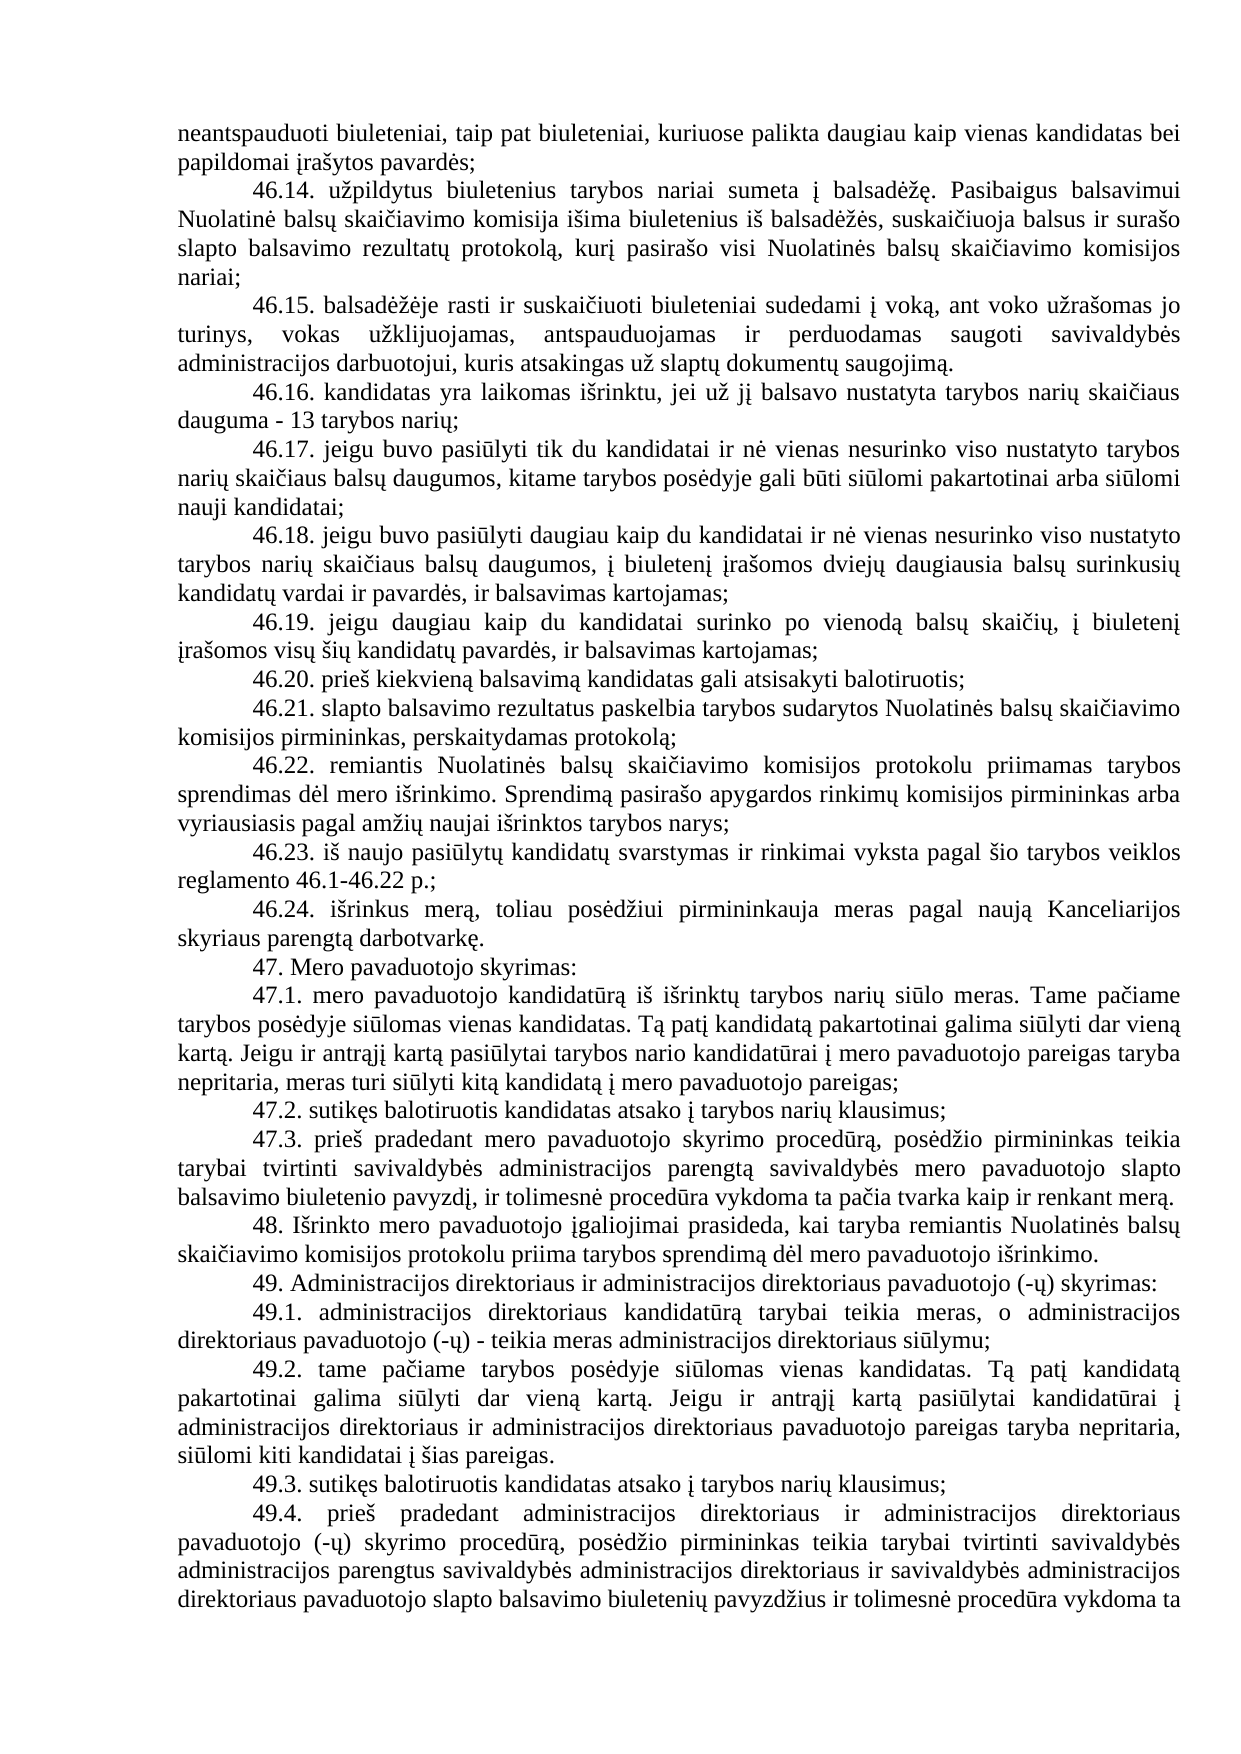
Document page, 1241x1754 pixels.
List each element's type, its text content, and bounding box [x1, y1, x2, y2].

text 46.14. užpildytus biuletenius tarybos nariai sumeta į balsadėžę. Pasibaigus balsavimui Nuolatinė balsų skaičiavimo komisija išima biuletenius iš balsadėžės, suskaičiuoja balsus ir surašo slapto balsavimo rezultatų protokolą, kurį pasirašo visi Nuolatinės balsų skaičiavimo komisijos nariai; [177, 176, 1181, 291]
text 46.24. išrinkus merą, toliau posėdžiui pirmininkauja meras pagal naują Kanceliarijos skyriaus parengtą darbotvarkę. [177, 894, 1181, 952]
text 46.23. iš naujo pasiūlytų kandidatų svarstymas ir rinkimai vyksta pagal šio tarybos veiklos reglamento 46.1-46.22 p.; [177, 837, 1181, 894]
text 47.3. prieš pradedant mero pavaduotojo skyrimo procedūrą, posėdžio pirmininkas teikia tarybai tvirtinti savivaldybės administracijos parengtą savivaldybės mero pavaduotojo slapto balsavimo biuletenio pavyzdį, ir tolimesnė procedūra vykdoma ta pačia tvarka kaip ir renkant merą. [177, 1124, 1181, 1211]
text 49.4. prieš pradedant administracijos direktoriaus ir administracijos direktoriaus pavaduotojo (-ų) skyrimo procedūrą, posėdžio pirmininkas teikia tarybai tvirtinti savivaldybės administracijos parengtus savivaldybės administracijos direktoriaus ir savivaldybės administracijos direktoriaus pavaduotojo slapto balsavimo biuletenių pavyzdžius ir tolimesnė procedūra vykdoma ta [177, 1498, 1181, 1613]
text 47.1. mero pavaduotojo kandidatūrą iš išrinktų tarybos narių siūlo meras. Tame pačiame tarybos posėdyje siūlomas vienas kandidatas. Tą patį kandidatą pakartotinai galima siūlyti dar vieną kartą. Jeigu ir antrąjį kartą pasiūlytai tarybos nario kandidatūrai į mero pavaduotojo pareigas taryba nepritaria, meras turi siūlyti kitą kandidatą į mero pavaduotojo pareigas; [177, 981, 1181, 1096]
text neantspauduoti biuleteniai, taip pat biuleteniai, kuriuose palikta daugiau kaip vienas kandidatas bei papildomai įrašytos pavardės; [177, 118, 1181, 176]
text 46.15. balsadėžėje rasti ir suskaičiuoti biuleteniai sudedami į voką, ant voko užrašomas jo turinys, vokas užklijuojamas, antspauduojamas ir perduodamas saugoti savivaldybės administracijos darbuotojui, kuris atsakingas už slaptų dokumentų saugojimą. [177, 291, 1181, 377]
text 46.17. jeigu buvo pasiūlyti tik du kandidatai ir nė vienas nesurinko viso nustatyto tarybos narių skaičiaus balsų daugumos, kitame tarybos posėdyje gali būti siūlomi pakartotinai arba siūlomi nauji kandidatai; [177, 434, 1181, 521]
text 49. Administracijos direktoriaus ir administracijos direktoriaus pavaduotojo (-ų) skyrimas: [177, 1268, 1181, 1297]
text 46.20. prieš kiekvieną balsavimą kandidatas gali atsisakyti balotiruotis; [177, 664, 1181, 693]
text 46.22. remiantis Nuolatinės balsų skaičiavimo komisijos protokolu priimamas tarybos sprendimas dėl mero išrinkimo. Sprendimą pasirašo apygardos rinkimų komisijos pirmininkas arba vyriausiasis pagal amžių naujai išrinktos tarybos narys; [177, 751, 1181, 837]
text 49.3. sutikęs balotiruotis kandidatas atsako į tarybos narių klausimus; [177, 1469, 1181, 1498]
text 49.1. administracijos direktoriaus kandidatūrą tarybai teikia meras, o administracijos direktoriaus pavaduotojo (-ų) - teikia meras administracijos direktoriaus siūlymu; [177, 1297, 1181, 1354]
text 47.2. sutikęs balotiruotis kandidatas atsako į tarybos narių klausimus; [177, 1096, 1181, 1124]
text 47. Mero pavaduotojo skyrimas: [177, 952, 1181, 981]
text 48. Išrinkto mero pavaduotojo įgaliojimai prasideda, kai taryba remiantis Nuolatinės balsų skaičiavimo komisijos protokolu priima tarybos sprendimą dėl mero pavaduotojo išrinkimo. [177, 1211, 1181, 1268]
text 49.2. tame pačiame tarybos posėdyje siūlomas vienas kandidatas. Tą patį kandidatą pakartotinai galima siūlyti dar vieną kartą. Jeigu ir antrąjį kartą pasiūlytai kandidatūrai į administracijos direktoriaus ir administracijos direktoriaus pavaduotojo pareigas taryba nepritaria, siūlomi kiti kandidatai į šias pareigas. [177, 1354, 1181, 1469]
text 46.18. jeigu buvo pasiūlyti daugiau kaip du kandidatai ir nė vienas nesurinko viso nustatyto tarybos narių skaičiaus balsų daugumos, į biuletenį įrašomos dviejų daugiausia balsų surinkusių kandidatų vardai ir pavardės, ir balsavimas kartojamas; [177, 521, 1181, 607]
text 46.19. jeigu daugiau kaip du kandidatai surinko po vienodą balsų skaičių, į biuletenį įrašomos visų šių kandidatų pavardės, ir balsavimas kartojamas; [177, 607, 1181, 664]
text 46.21. slapto balsavimo rezultatus paskelbia tarybos sudarytos Nuolatinės balsų skaičiavimo komisijos pirmininkas, perskaitydamas protokolą; [177, 693, 1181, 751]
text 46.16. kandidatas yra laikomas išrinktu, jei už jį balsavo nustatyta tarybos narių skaičiaus dauguma - 13 tarybos narių; [177, 377, 1181, 434]
